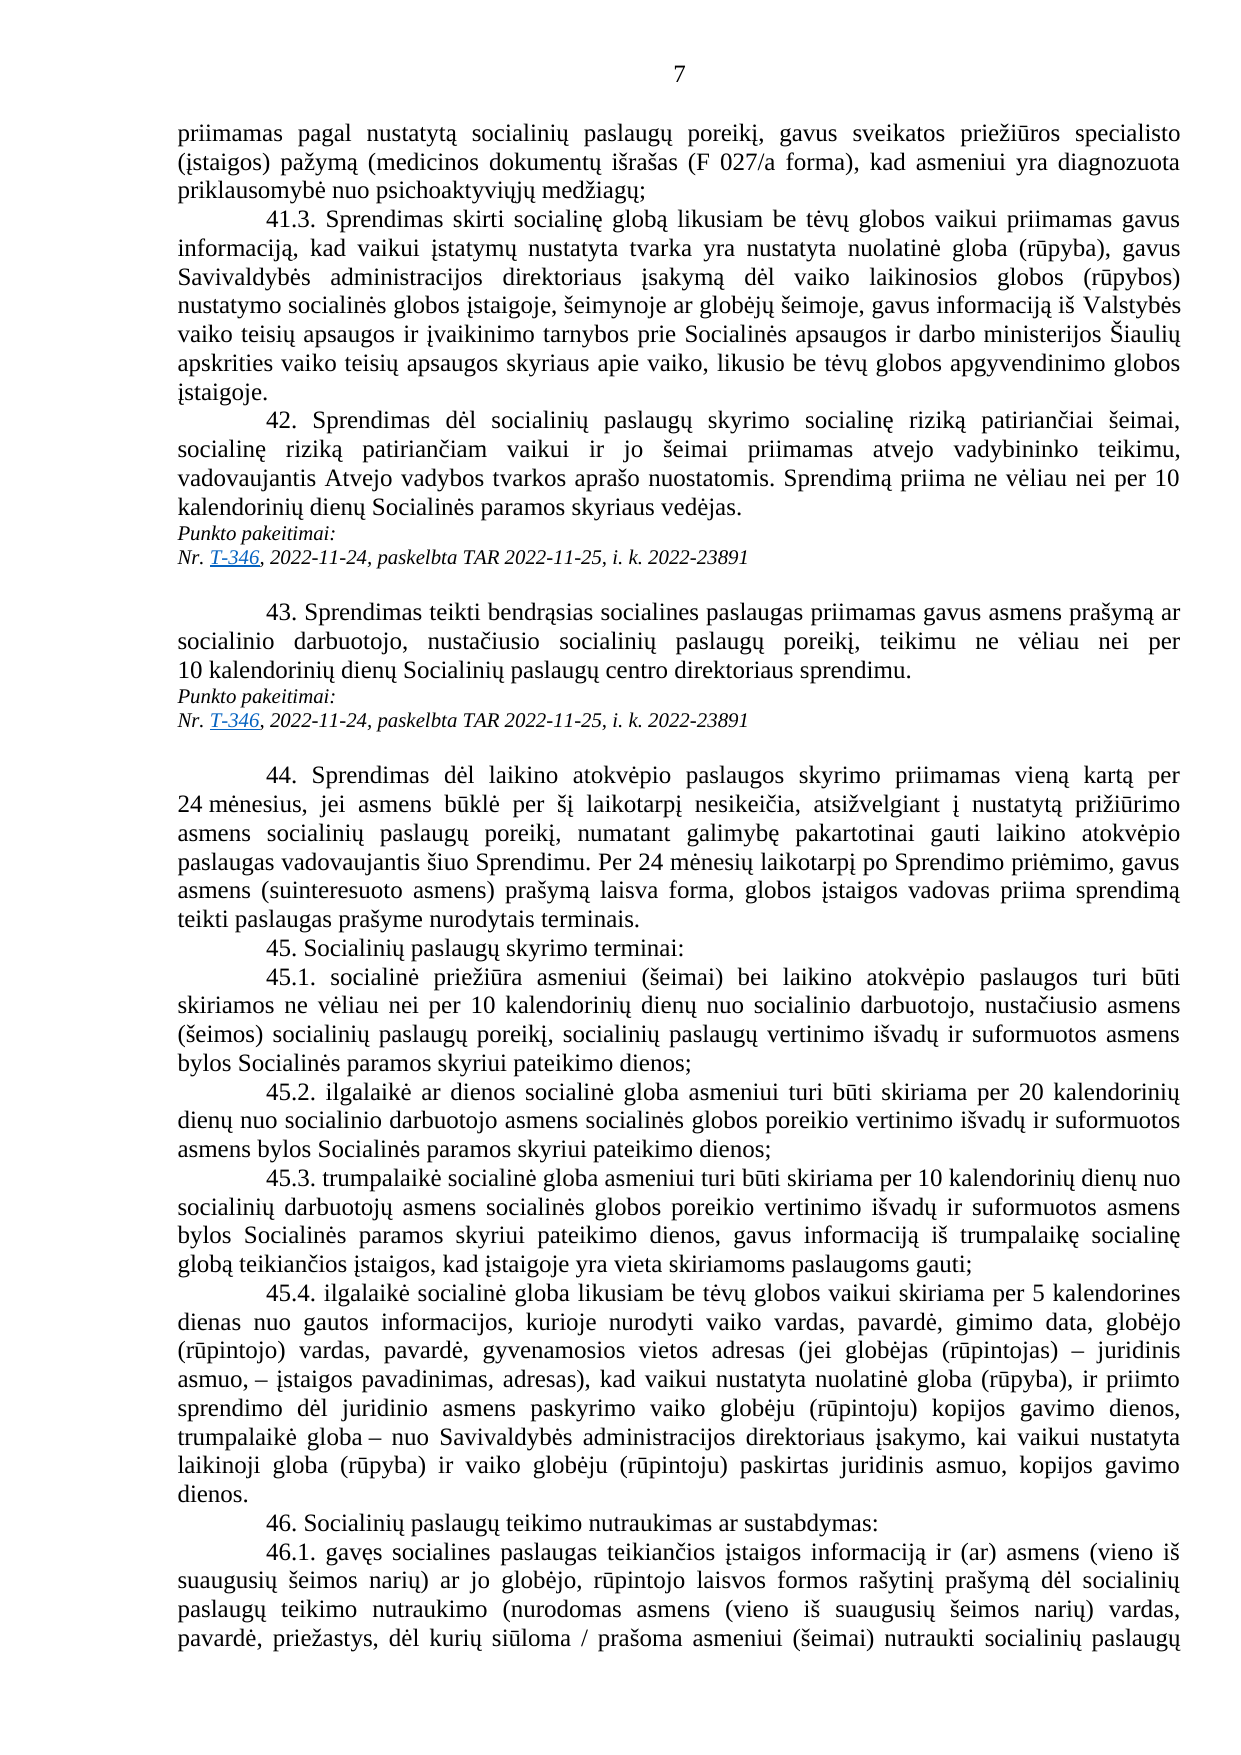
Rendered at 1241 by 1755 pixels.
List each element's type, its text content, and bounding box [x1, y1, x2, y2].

text 45.3. trumpalaikė socialinė globa asmeniui turi būti skiriama per 10 kalendorinių dienų nuo socialinių darbuotojų asmens socialinės globos poreikio vertinimo išvadų ir suformuotos asmens bylos Socialinės paramos skyriui pateikimo dienos, gavus informaciją iš trumpalaikę socialinę globą teikiančios įstaigos, kad įstaigoje yra vieta skiriamoms paslaugoms gauti; [177, 1163, 1181, 1278]
text Punkto pakeitimai: [177, 521, 1181, 545]
text 44. Sprendimas dėl laikino atokvėpio paslaugos skyrimo priimamas vieną kartą per 24 mėnesius, jei asmens būklė per šį laikotarpį nesikeičia, atsižvelgiant į nustatytą prižiūrimo asmens socialinių paslaugų poreikį, numatant galimybę pakartotinai gauti laikino atokvėpio paslaugas vadovaujantis šiuo Sprendimu. Per 24 mėnesių laikotarpį po Sprendimo priėmimo, gavus asmens (suinteresuoto asmens) prašymą laisva forma, globos įstaigos vadovas priima sprendimą teikti paslaugas prašyme nurodytais terminais. [177, 761, 1181, 933]
text 46. Socialinių paslaugų teikimo nutraukimas ar sustabdymas: [177, 1508, 1181, 1537]
text 45. Socialinių paslaugų skyrimo terminai: [177, 933, 1181, 962]
text 45.1. socialinė priežiūra asmeniui (šeimai) bei laikino atokvėpio paslaugos turi būti skiriamos ne vėliau nei per 10 kalendorinių dienų nuo socialinio darbuotojo, nustačiusio asmens (šeimos) socialinių paslaugų poreikį, socialinių paslaugų vertinimo išvadų ir suformuotos asmens bylos Socialinės paramos skyriui pateikimo dienos; [177, 962, 1181, 1077]
text 43. Sprendimas teikti bendrąsias socialines paslaugas priimamas gavus asmens prašymą ar socialinio darbuotojo, nustačiusio socialinių paslaugų poreikį, teikimu ne vėliau nei per 10 kalendorinių dienų Socialinių paslaugų centro direktoriaus sprendimu. [177, 597, 1181, 684]
text 45.4. ilgalaikė socialinė globa likusiam be tėvų globos vaikui skiriama per 5 kalendorines dienas nuo gautos informacijos, kurioje nurodyti vaiko vardas, pavardė, gimimo data, globėjo (rūpintojo) vardas, pavardė, gyvenamosios vietos adresas (jei globėjas (rūpintojas) – juridinis asmuo, – įstaigos pavadinimas, adresas), kad vaikui nustatyta nuolatinė globa (rūpyba), ir priimto sprendimo dėl juridinio asmens paskyrimo vaiko globėju (rūpintoju) kopijos gavimo dienos, trumpalaikė globa – nuo Savivaldybės administracijos direktoriaus įsakymo, kai vaikui nustatyta laikinoji globa (rūpyba) ir vaiko globėju (rūpintoju) paskirtas juridinis asmuo, kopijos gavimo dienos. [177, 1278, 1181, 1508]
text Nr. T-346, 2022-11-24, paskelbta TAR 2022-11-25, i. k. 2022-23891 [177, 545, 1181, 569]
text Punkto pakeitimai: [177, 684, 1181, 708]
text priimamas pagal nustatytą socialinių paslaugų poreikį, gavus sveikatos priežiūros specialisto (įstaigos) pažymą (medicinos dokumentų išrašas (F 027/a forma), kad asmeniui yra diagnozuota priklausomybė nuo psichoaktyviųjų medžiagų; [177, 118, 1181, 204]
text 45.2. ilgalaikė ar dienos socialinė globa asmeniui turi būti skiriama per 20 kalendorinių dienų nuo socialinio darbuotojo asmens socialinės globos poreikio vertinimo išvadų ir suformuotos asmens bylos Socialinės paramos skyriui pateikimo dienos; [177, 1077, 1181, 1163]
text 41.3. Sprendimas skirti socialinę globą likusiam be tėvų globos vaikui priimamas gavus informaciją, kad vaikui įstatymų nustatyta tvarka yra nustatyta nuolatinė globa (rūpyba), gavus Savivaldybės administracijos direktoriaus įsakymą dėl vaiko laikinosios globos (rūpybos) nustatymo socialinės globos įstaigoje, šeimynoje ar globėjų šeimoje, gavus informaciją iš Valstybės vaiko teisių apsaugos ir įvaikinimo tarnybos prie Socialinės apsaugos ir darbo ministerijos Šiaulių apskrities vaiko teisių apsaugos skyriaus apie vaiko, likusio be tėvų globos apgyvendinimo globos įstaigoje. [177, 204, 1181, 406]
text 46.1. gavęs socialines paslaugas teikiančios įstaigos informaciją ir (ar) asmens (vieno iš suaugusių šeimos narių) ar jo globėjo, rūpintojo laisvos formos rašytinį prašymą dėl socialinių paslaugų teikimo nutraukimo (nurodomas asmens (vieno iš suaugusių šeimos narių) vardas, pavardė, priežastys, dėl kurių siūloma / prašoma asmeniui (šeimai) nutraukti socialinių paslaugų [177, 1537, 1181, 1652]
text Nr. T-346, 2022-11-24, paskelbta TAR 2022-11-25, i. k. 2022-23891 [177, 708, 1181, 732]
text 42. Sprendimas dėl socialinių paslaugų skyrimo socialinę riziką patiriančiai šeimai, socialinę riziką patiriančiam vaikui ir jo šeimai priimamas atvejo vadybininko teikimu, vadovaujantis Atvejo vadybos tvarkos aprašo nuostatomis. Sprendimą priima ne vėliau nei per 10 kalendorinių dienų Socialinės paramos skyriaus vedėjas. [177, 406, 1181, 521]
